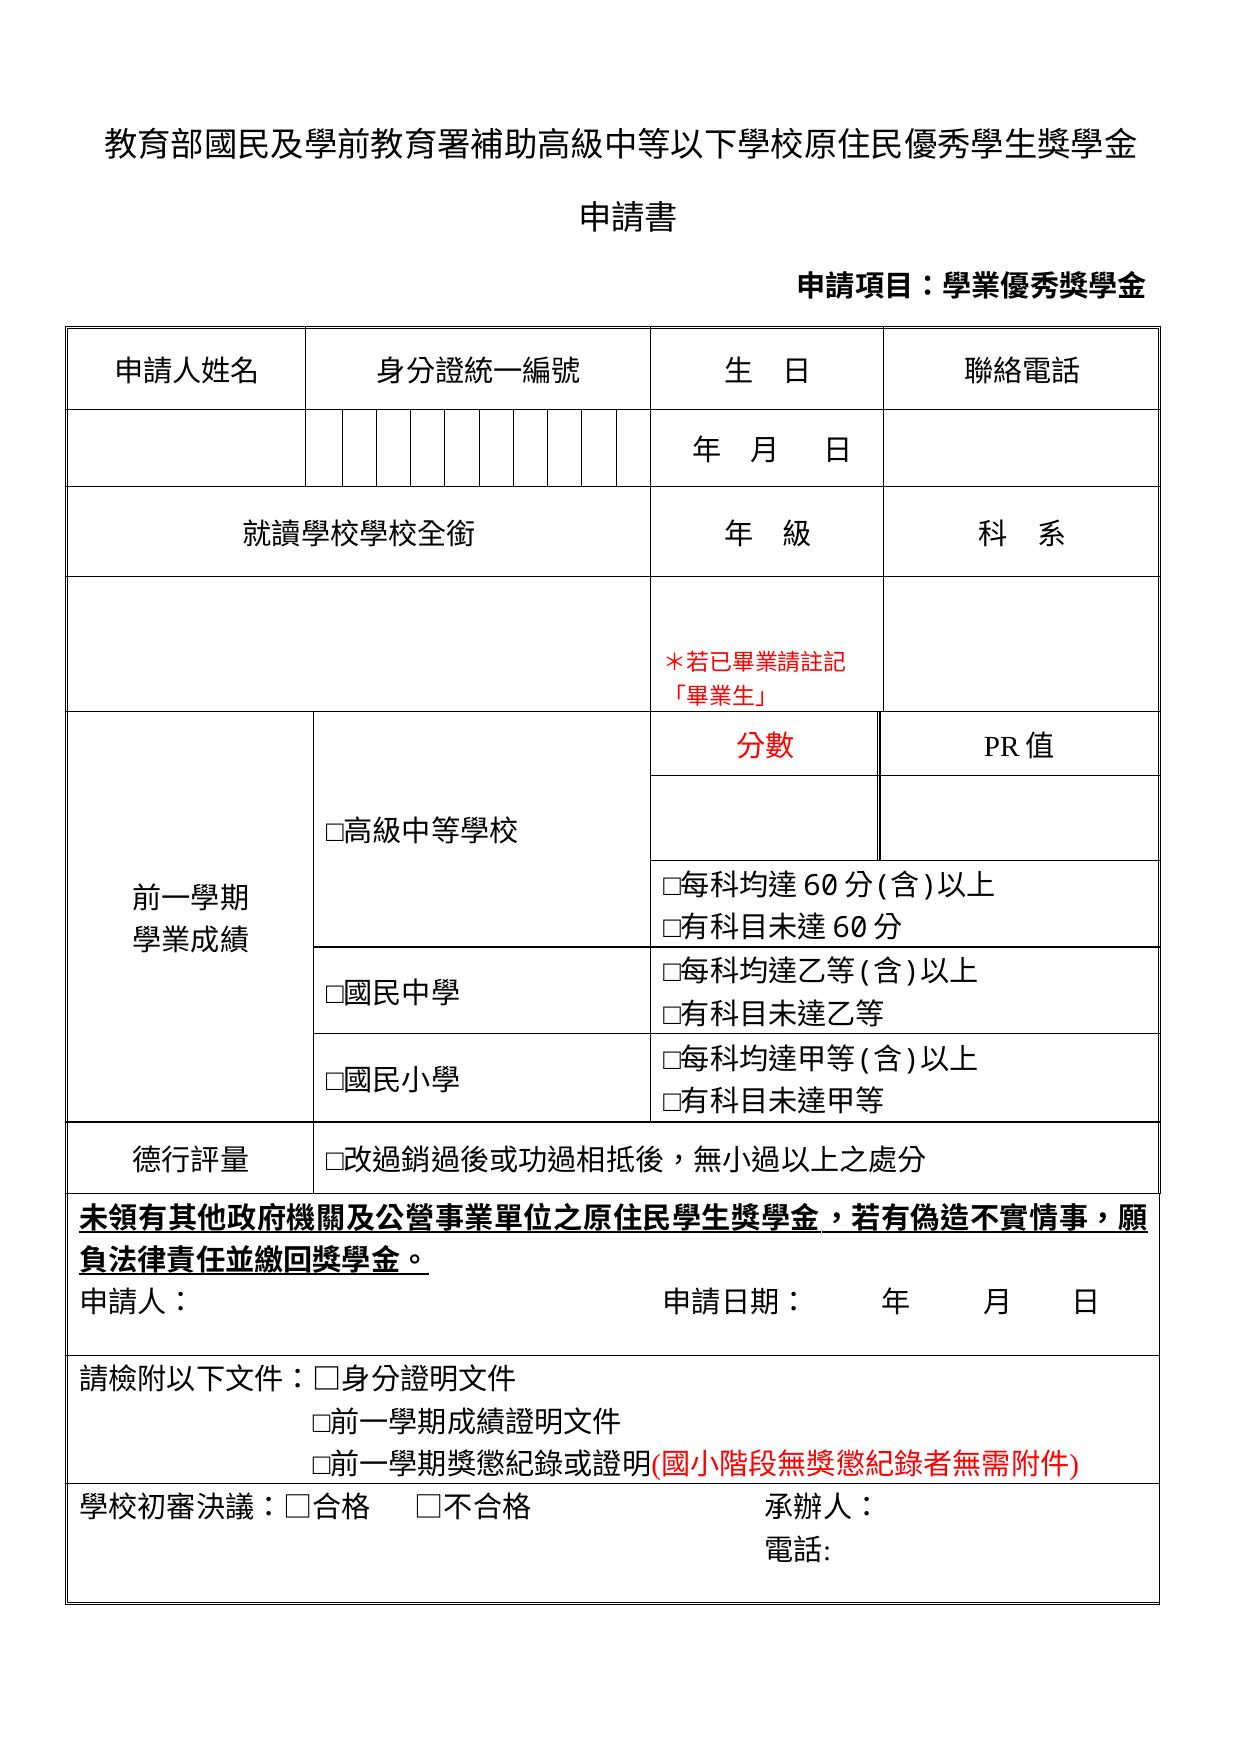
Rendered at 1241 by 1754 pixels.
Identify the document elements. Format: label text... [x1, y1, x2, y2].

table_header 身分證統一編號 [306, 329, 650, 409]
table_header 聯絡電話 [884, 329, 1158, 409]
table_cell [377, 410, 410, 486]
table_cell [881, 776, 1158, 859]
table_cell 年 級 [651, 487, 883, 576]
table_cell □每科均達60分(含)以上 □有科目未達60分 [651, 861, 1158, 946]
table_cell [445, 410, 479, 486]
table_header 生 日 [651, 329, 883, 409]
table_cell PR值 [881, 712, 1158, 775]
table_cell [582, 410, 616, 486]
table_cell 分數 [651, 712, 877, 775]
table_cell 就讀學校學校全銜 [68, 487, 650, 576]
table_cell [68, 410, 305, 486]
table_cell □國民中學 [314, 948, 650, 1033]
table_cell 請檢附以下文件：□身分證明文件 □前一學期成績證明文件 □前一學期獎懲紀錄或證明(國小階段無獎懲紀錄者無需附件) [68, 1356, 1159, 1483]
table_cell 前一學期 學業成績 [68, 712, 313, 1121]
table_cell 德行評量 [68, 1123, 313, 1193]
table_cell 學校初審決議：□合格 □不合格 承辦人： 電話: [68, 1484, 1159, 1602]
text 申請項目：學業優秀獎學金 [159, 263, 1146, 305]
table_cell □高級中等學校 [314, 712, 650, 946]
table_cell □國民小學 [314, 1034, 650, 1121]
table_cell [343, 410, 376, 486]
table_cell [411, 410, 444, 486]
table_cell □每科均達甲等(含)以上 □有科目未達甲等 [651, 1034, 1158, 1121]
text 教育部國民及學前教育署補助高級中等以下學校原住民優秀學生獎學金申請書 [95, 118, 1146, 239]
table_cell [651, 776, 877, 859]
table_cell 未領有其他政府機關及公營事業單位之原住民學生獎學金，若有偽造不實情事，願負法律責任並繳回獎學金。 申請人： 申請日期： 年 月 日 [68, 1194, 1159, 1355]
table_cell [884, 410, 1158, 486]
table_header 申請人姓名 [68, 329, 305, 409]
table_cell □改過銷過後或功過相抵後，無小過以上之處分 [314, 1123, 1158, 1193]
table_cell [306, 410, 342, 486]
table_cell [480, 410, 513, 486]
table_cell 科 系 [884, 487, 1158, 576]
table_cell ＊若已畢業請註記「畢業生」 [651, 577, 883, 711]
table_cell [68, 577, 650, 711]
table_cell [884, 577, 1158, 711]
table_cell [617, 410, 650, 486]
table_cell [514, 410, 547, 486]
table_cell [548, 410, 581, 486]
table_cell 年 月 日 [651, 410, 883, 486]
table_cell □每科均達乙等(含)以上 □有科目未達乙等 [651, 948, 1158, 1033]
